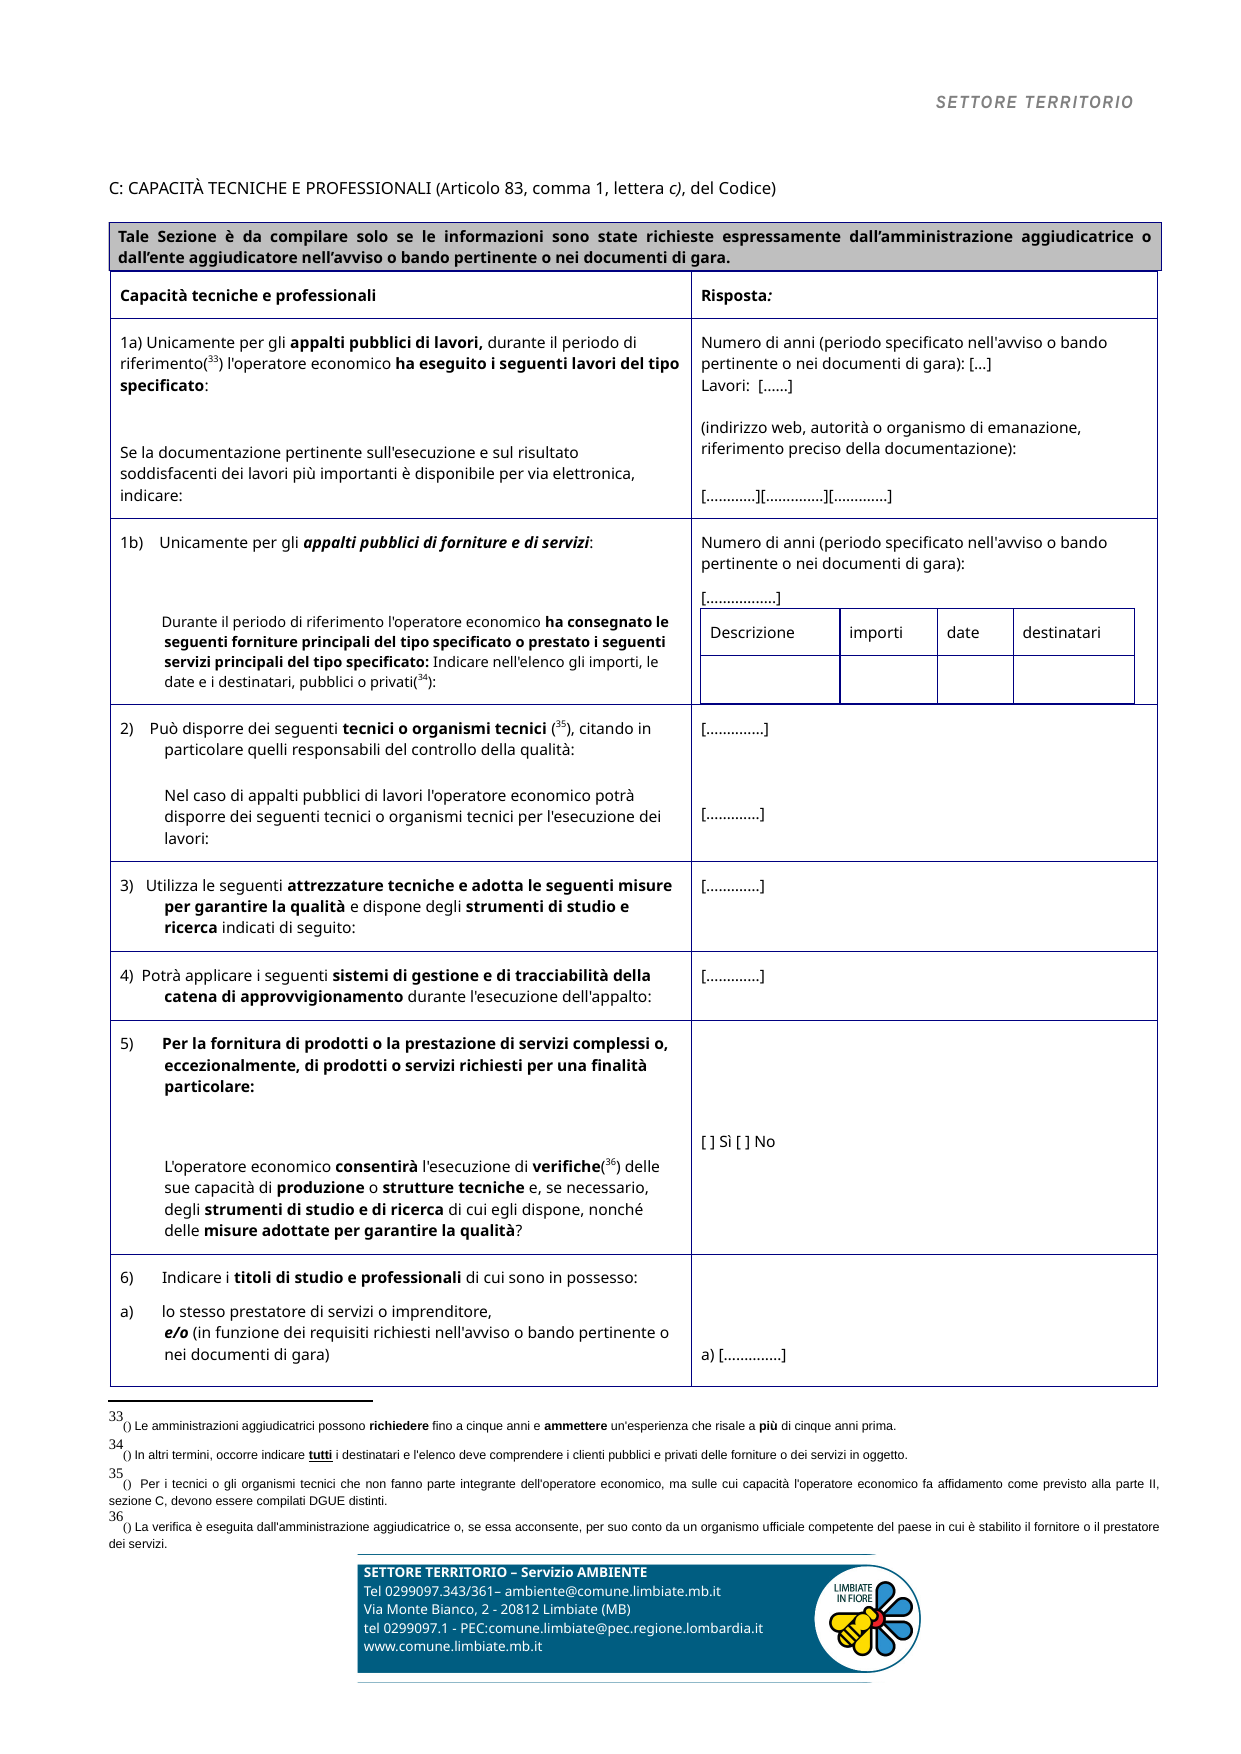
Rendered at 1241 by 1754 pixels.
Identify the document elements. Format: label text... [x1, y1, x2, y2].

table_cell [938, 656, 1013, 702]
table_cell Numero di anni (periodo specificato nell'avviso o bando pertinente o nei documenti di gara): [……………..] [692, 519, 1157, 704]
table_header Descrizione [701, 609, 839, 655]
table_header importi [841, 609, 937, 655]
table_cell 5) Per la fornitura di prodotti o la prestazione di servizi complessi o, eccezionalmente, di prodotti o servizi richiesti per una finalità particolare: L'operatore economico consentirà l'esecuzione di verifiche() delle sue capacità di produzione o strutture tecniche e, se necessario, degli strumenti di studio e di ricerca di cui egli dispone, nonché delle misure adottate per garantire la qualità? [111, 1021, 691, 1253]
table_cell [……….…] [692, 862, 1157, 951]
table_cell 1b) Unicamente per gli appalti pubblici di forniture e di servizi: Durante il periodo di riferimento l'operatore economico ha consegnato le seguenti forniture principali del tipo specificato o prestato i seguenti servizi principali del tipo specificato: Indicare nell'elenco gli importi, le date e i destinatari, pubblici o privati(): [111, 519, 691, 704]
table_cell 6) Indicare i titoli di studio e professionali di cui sono in possesso: a) lo stesso prestatore di servizi o imprenditore, e/o (in funzione dei requisiti richiesti nell'avviso o bando pertinente o nei documenti di gara) [111, 1255, 691, 1386]
table_cell Numero di anni (periodo specificato nell'avviso o bando pertinente o nei documenti di gara): […] Lavori: [……] (indirizzo web, autorità o organismo di emanazione, riferimento preciso della documentazione): […………][………..…][……….…] [692, 319, 1157, 518]
table_cell [841, 656, 937, 702]
text Tale Sezione è da compilare solo se le informazioni sono state richieste espressamente dall’amministrazione aggiudicatrice o dall’ente aggiudicatore nell’avviso o bando pertinente o nei documenti di gara. [110, 223, 1161, 270]
table_cell a) [………..…] [692, 1255, 1157, 1386]
table_header Capacità tecniche e professionali [111, 272, 691, 318]
table_cell [701, 656, 839, 702]
table_cell [ ] Sì [ ] No [692, 1021, 1157, 1253]
picture [351, 1554, 927, 1683]
table_cell 2) Può disporre dei seguenti tecnici o organismi tecnici (), citando in particolare quelli responsabili del controllo della qualità: Nel caso di appalti pubblici di lavori l'operatore economico potrà disporre dei seguenti tecnici o organismi tecnici per l'esecuzione dei lavori: [111, 705, 691, 861]
table_header Risposta: [692, 272, 1157, 318]
table_header date [938, 609, 1013, 655]
table_cell [……….…] [692, 952, 1157, 1019]
table_cell [1014, 656, 1134, 702]
table_header destinatari [1014, 609, 1134, 655]
title C: Capacità tecniche e professionali (Articolo 83, comma 1, lettera c), del Codice) [108, 177, 1162, 199]
table_cell [……..……] [……….…] [692, 705, 1157, 861]
table_cell 1a) Unicamente per gli appalti pubblici di lavori, durante il periodo di riferimento() l'operatore economico ha eseguito i seguenti lavori del tipo specificato: Se la documentazione pertinente sull'esecuzione e sul risultato soddisfacenti dei lavori più importanti è disponibile per via elettronica, indicare: [111, 319, 691, 518]
table_cell 3) Utilizza le seguenti attrezzature tecniche e adotta le seguenti misure per garantire la qualità e dispone degli strumenti di studio e ricerca indicati di seguito: [111, 862, 691, 951]
table_cell 4) Potrà applicare i seguenti sistemi di gestione e di tracciabilità della catena di approvvigionamento durante l'esecuzione dell'appalto: [111, 952, 691, 1019]
